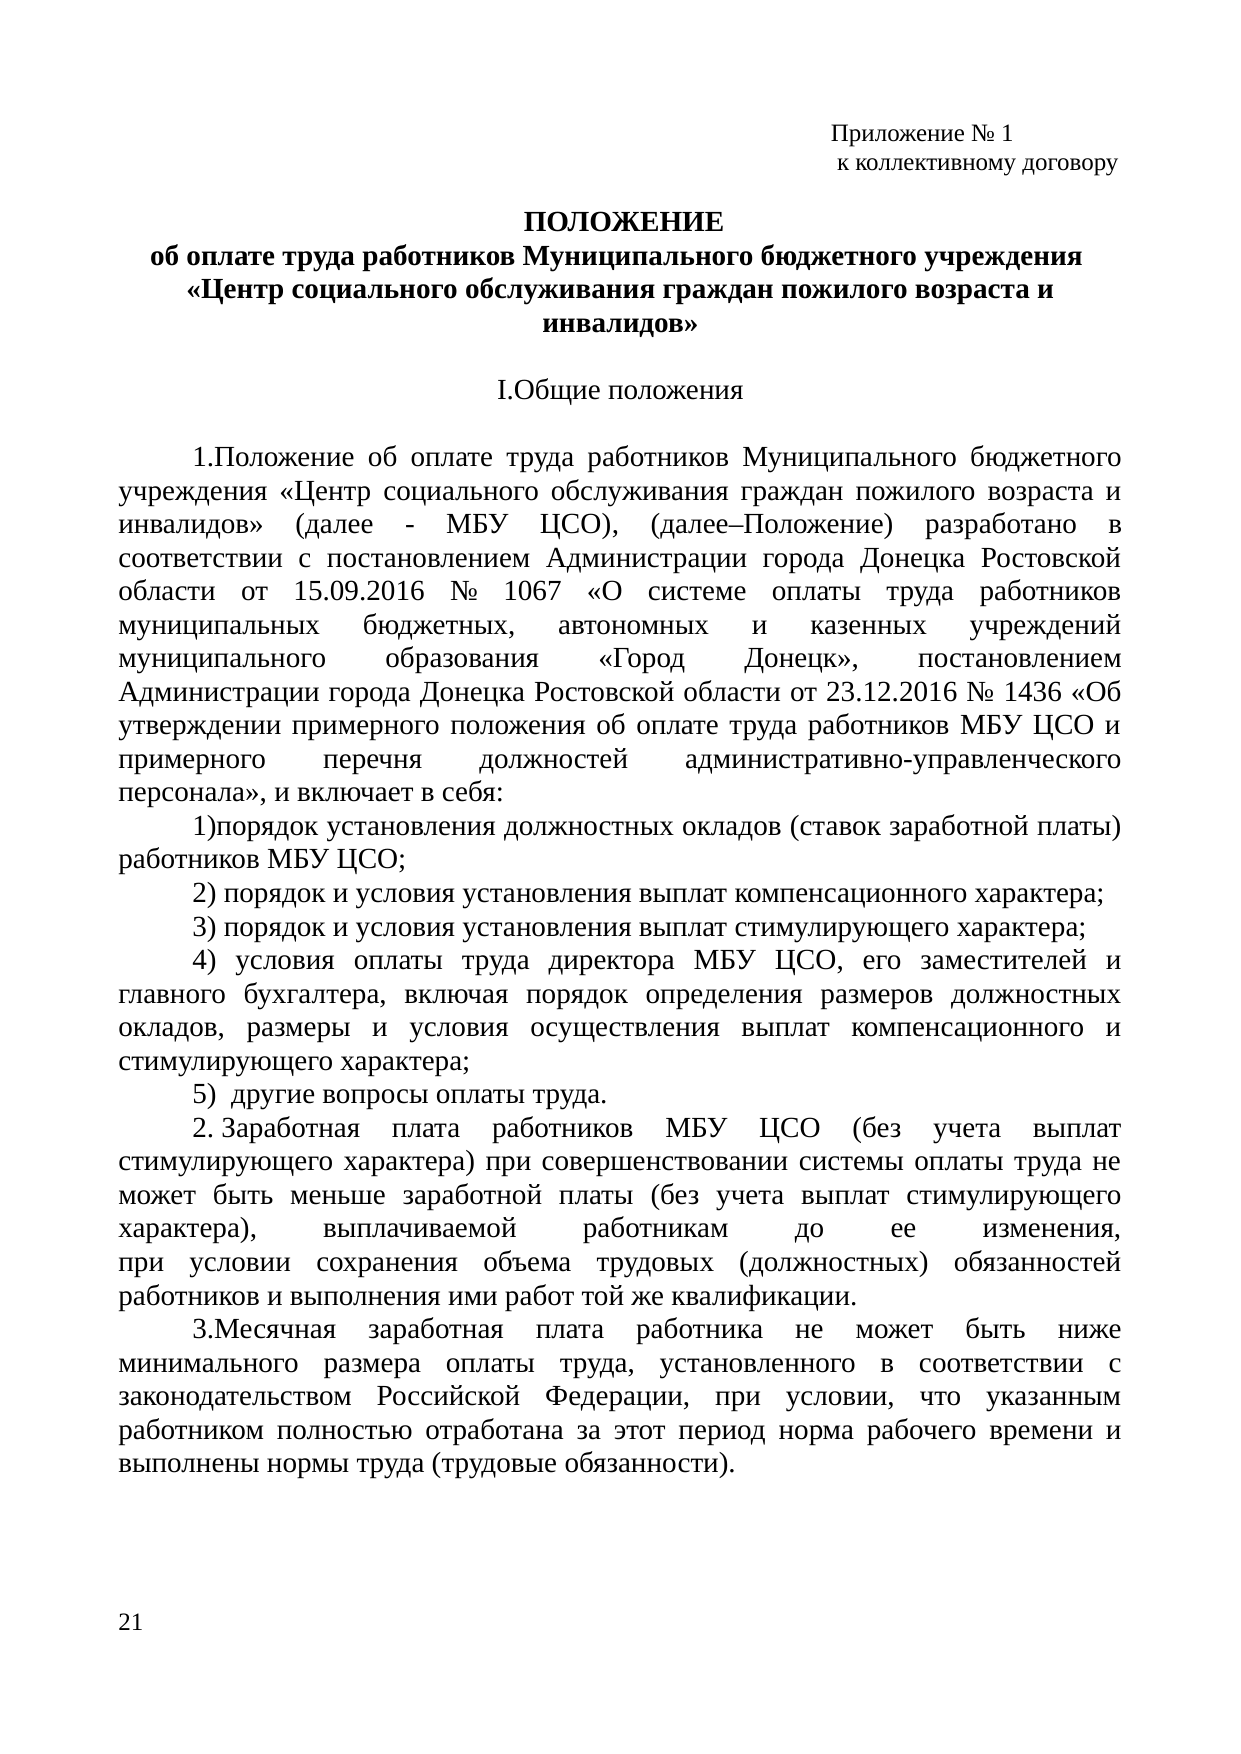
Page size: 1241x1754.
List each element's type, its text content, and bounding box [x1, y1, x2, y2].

text 2. Заработная плата работников МБУ ЦСО (без учета выплат стимулирующего характера) при совершенствовании системы оплаты труда не может быть меньше заработной платы (без учета выплат стимулирующего характера), выплачиваемой работникам до ее изменения, при условии сохранения объема трудовых (должностных) обязанностей работников и выполнения ими работ той же квалификации. [118, 1110, 1122, 1311]
text 1.Положение об оплате труда работников Муниципального бюджетного учреждения «Центр социального обслуживания граждан пожилого возраста и инвалидов» (далее - МБУ ЦСО), (далее–Положение) разработано в соответствии с постановлением Администрации города Донецка Ростовской области от 15.09.2016 № 1067 «О системе оплаты труда работников муниципальных бюджетных, автономных и казенных учреждений муниципального образования «Город Донецк», постановлением Администрации города Донецка Ростовской области от 23.12.2016 № 1436 «Об утверждении примерного положения об оплате труда работников МБУ ЦСО и примерного перечня должностей административно-управленческого персонала», и включает в себя: [118, 439, 1122, 808]
text I.Общие положения [118, 372, 1122, 406]
text Приложение № 1 [118, 118, 1122, 147]
text 2) порядок и условия установления выплат компенсационного характера; [118, 875, 1122, 909]
text 3.Месячная заработная плата работника не может быть ниже минимального размера оплаты труда, установленного в соответствии с законодательством Российской Федерации, при условии, что указанным работником полностью отработана за этот период норма рабочего времени и выполнены нормы труда (трудовые обязанности). [118, 1311, 1122, 1479]
text ПОЛОЖЕНИЕ об оплате труда работников Муниципального бюджетного учреждения [118, 204, 1122, 271]
text 1)порядок установления должностных окладов (ставок заработной платы) работников МБУ ЦСО; [118, 808, 1122, 875]
text «Центр социального обслуживания граждан пожилого возраста и инвалидов» [118, 271, 1122, 338]
text 4) условия оплаты труда директора МБУ ЦСО, его заместителей и главного бухгалтера, включая порядок определения размеров должностных окладов, размеры и условия осуществления выплат компенсационного и стимулирующего характера; [118, 942, 1122, 1076]
text 5) другие вопросы оплаты труда. [118, 1076, 1122, 1110]
text 3) порядок и условия установления выплат стимулирующего характера; [118, 909, 1122, 942]
text к коллективному договору [118, 147, 1122, 176]
